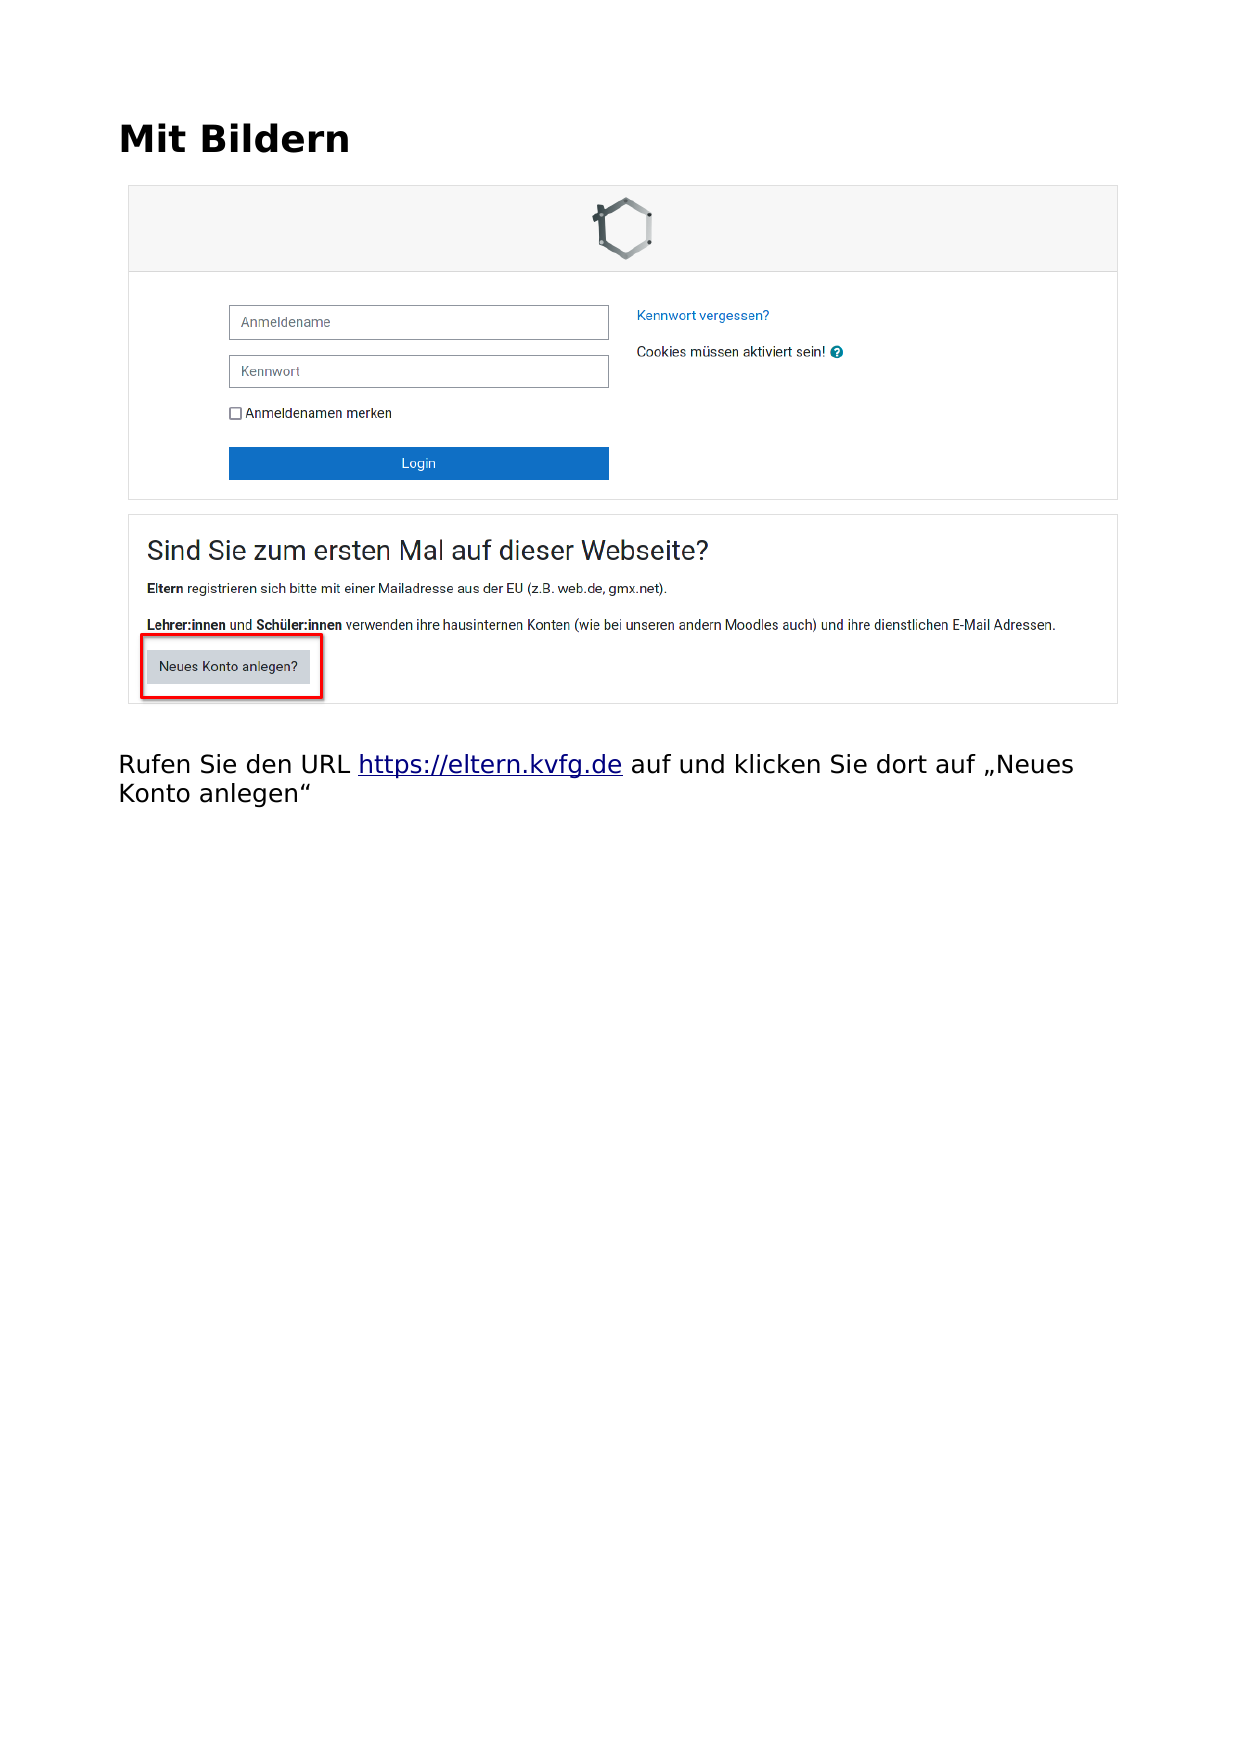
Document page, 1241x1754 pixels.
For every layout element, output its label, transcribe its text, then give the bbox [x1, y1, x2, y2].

subtitle Mit Bildern [118, 118, 1122, 162]
picture [118, 174, 1123, 709]
text Rufen Sie den URL https://eltern.kvfg.de auf und klicken Sie dort auf „Neues Konto anlegen“ [118, 750, 1122, 808]
